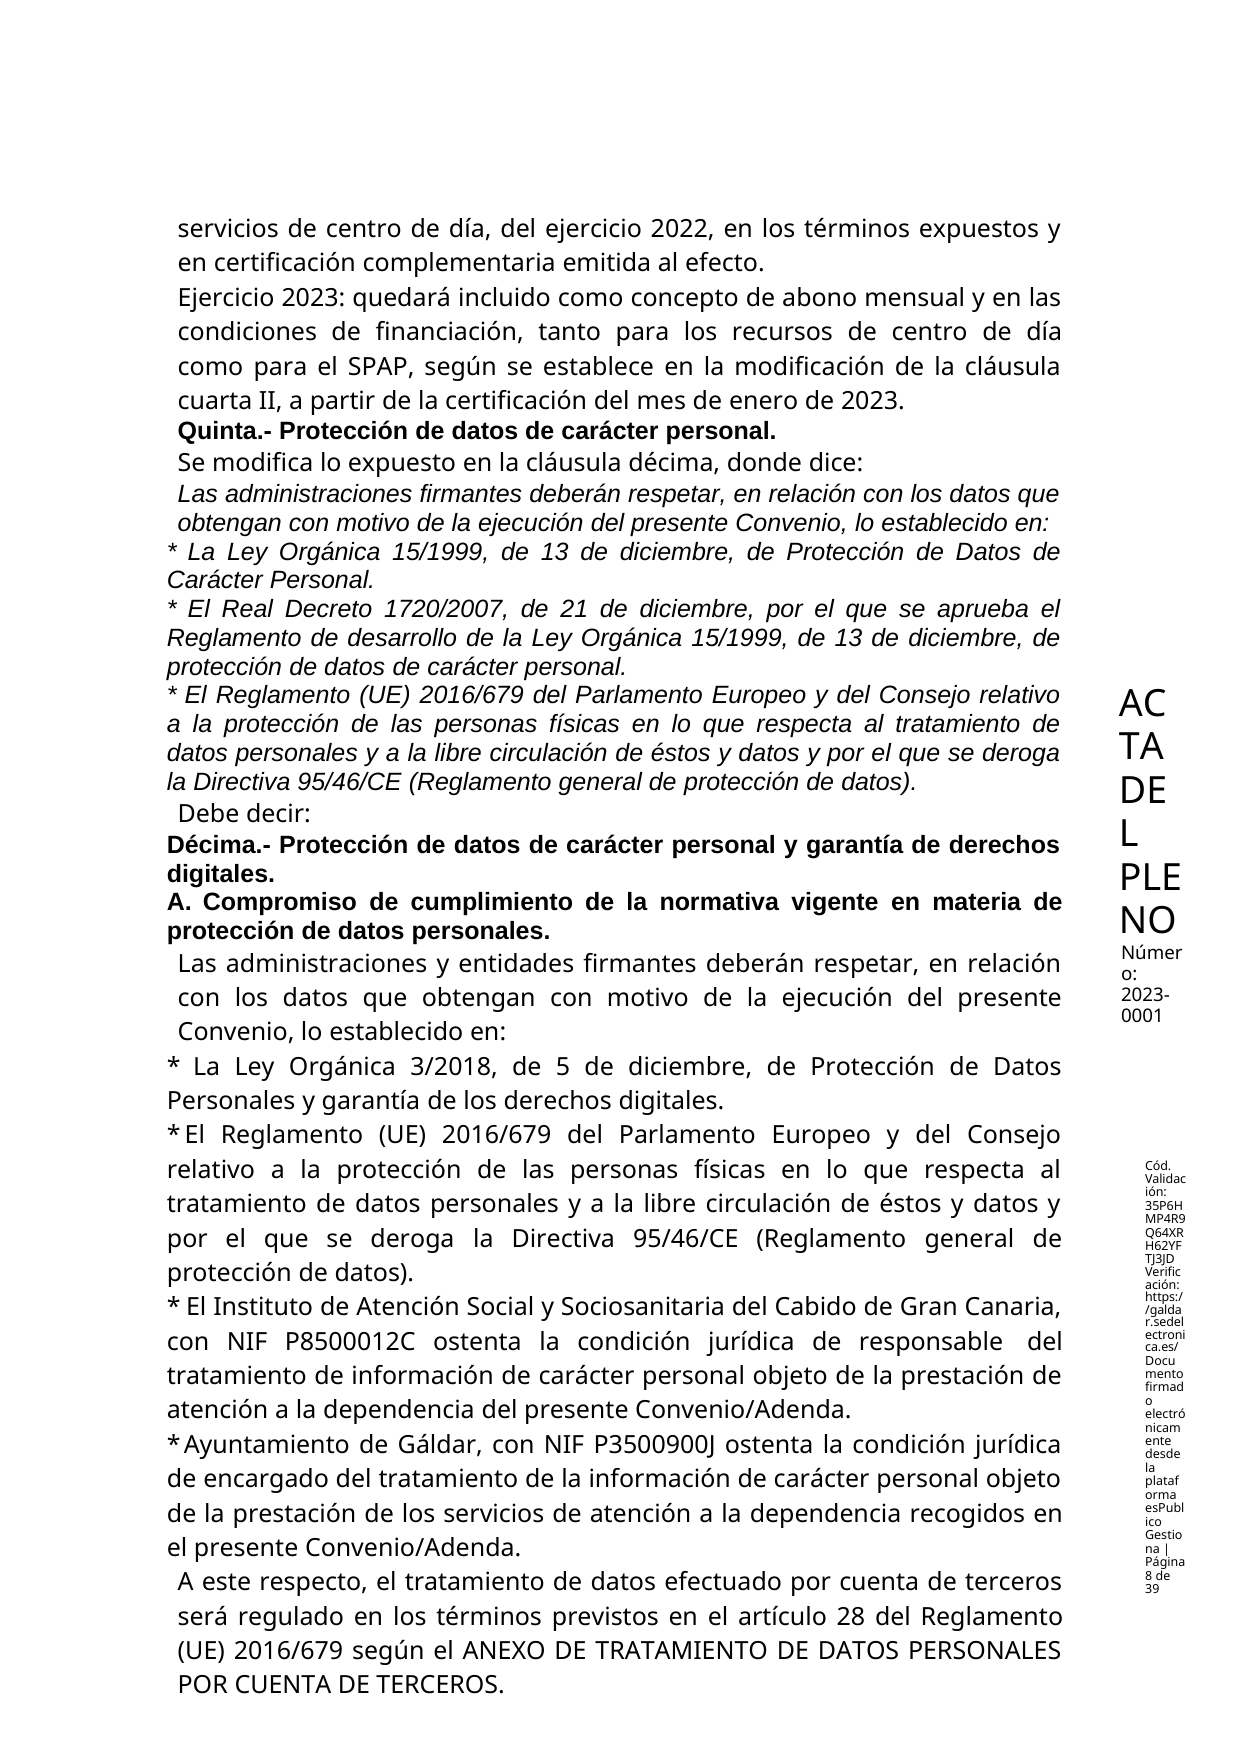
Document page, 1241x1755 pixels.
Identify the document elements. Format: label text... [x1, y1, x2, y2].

list ACTA DEL PLENO [1119, 681, 1186, 942]
text A este respecto, el tratamiento de datos efectuado por cuenta de terceros será regulado en los términos previstos en el artículo 28 del Reglamento (UE) 2016/679 según el ANEXO DE TRATAMIENTO DE DATOS PERSONALES POR CUENTA DE TERCEROS. [177, 1564, 1063, 1701]
list Ayuntamiento de Gáldar, con NIF P3500900J ostenta la condición jurídica de encargado del tratamiento de la información de carácter personal objeto de la prestación de los servicios de atención a la dependencia recogidos en el presente Convenio/Adenda. [167, 1427, 1062, 1564]
text Debe decir: [177, 796, 1117, 830]
list Verificación: https://galdar.sedelectronica.es/ [1145, 1267, 1186, 1354]
list [1143, 1157, 1186, 1687]
text Se modifica lo expuesto en la cláusula décima, donde dice: [177, 445, 1193, 479]
subtitle Décima.- Protección de datos de carácter personal y garantía de derechos digitales. [167, 830, 1062, 887]
text [1186, 796, 1193, 830]
list Número: 2023-0001 Fecha: 24/02/2023 [1121, 942, 1186, 1026]
list El Reglamento (UE) 2016/679 del Parlamento Europeo y del Consejo relativo a la protección de las personas físicas en lo que respecta al tratamiento de datos personales y a la libre circulación de éstos y datos y por el que se deroga la Directiva 95/46/CE (Reglamento general de protección de datos). [167, 680, 1062, 795]
list El Instituto de Atención Social y Sociosanitaria del Cabido de Gran Canaria, con NIF P8500012C ostenta la condición jurídica de responsable del tratamiento de información de carácter personal objeto de la prestación de atención a la dependencia del presente Convenio/Adenda. [167, 1289, 1063, 1426]
list El Reglamento (UE) 2016/679 del Parlamento Europeo y del Consejo relativo a la protección de las personas físicas en lo que respecta al tratamiento de datos personales y a la libre circulación de éstos y datos y por el que se deroga la Directiva 95/46/CE (Reglamento general de protección de datos). [167, 1117, 1062, 1289]
list Cód. Validación: 35P6HMP4R9Q64XRH62YFTJ3JD [1145, 1159, 1186, 1267]
list Compromiso de cumplimiento de la normativa vigente en materia de protección de datos personales. [167, 887, 1062, 945]
list La Ley Orgánica 3/2018, de 5 de diciembre, de Protección de Datos Personales y garantía de los derechos digitales. [167, 1048, 1062, 1117]
text servicios de centro de día, del ejercicio 2022, en los términos expuestos y en certificación complementaria emitida al efecto. [177, 211, 1062, 279]
list Documento firmado electrónicamente desde la plataforma esPublico Gestiona | Página 8 de 39 [1145, 1354, 1186, 1596]
subtitle Quinta.- Protección de datos de carácter personal. [177, 417, 1193, 445]
text Las administraciones firmantes deberán respetar, en relación con los datos que obtengan con motivo de la ejecución del presente Convenio, lo establecido en: [177, 479, 1062, 537]
list [1117, 679, 1186, 1026]
list El Real Decreto 1720/2007, de 21 de diciembre, por el que se aprueba el Reglamento de desarrollo de la Ley Orgánica 15/1999, de 13 de diciembre, de protección de datos de carácter personal. [167, 594, 1062, 680]
text Las administraciones y entidades firmantes deberán respetar, en relación con los datos que obtengan con motivo de la ejecución del presente Convenio, lo establecido en: [177, 945, 1062, 1048]
text Ejercicio 2023: quedará incluido como concepto de abono mensual y en las condiciones de financiación, tanto para los recursos de centro de día como para el SPAP, según se establece en la modificación de la cláusula cuarta II, a partir de la certificación del mes de enero de 2023. [177, 279, 1062, 417]
list La Ley Orgánica 15/1999, de 13 de diciembre, de Protección de Datos de Carácter Personal. [167, 537, 1062, 594]
